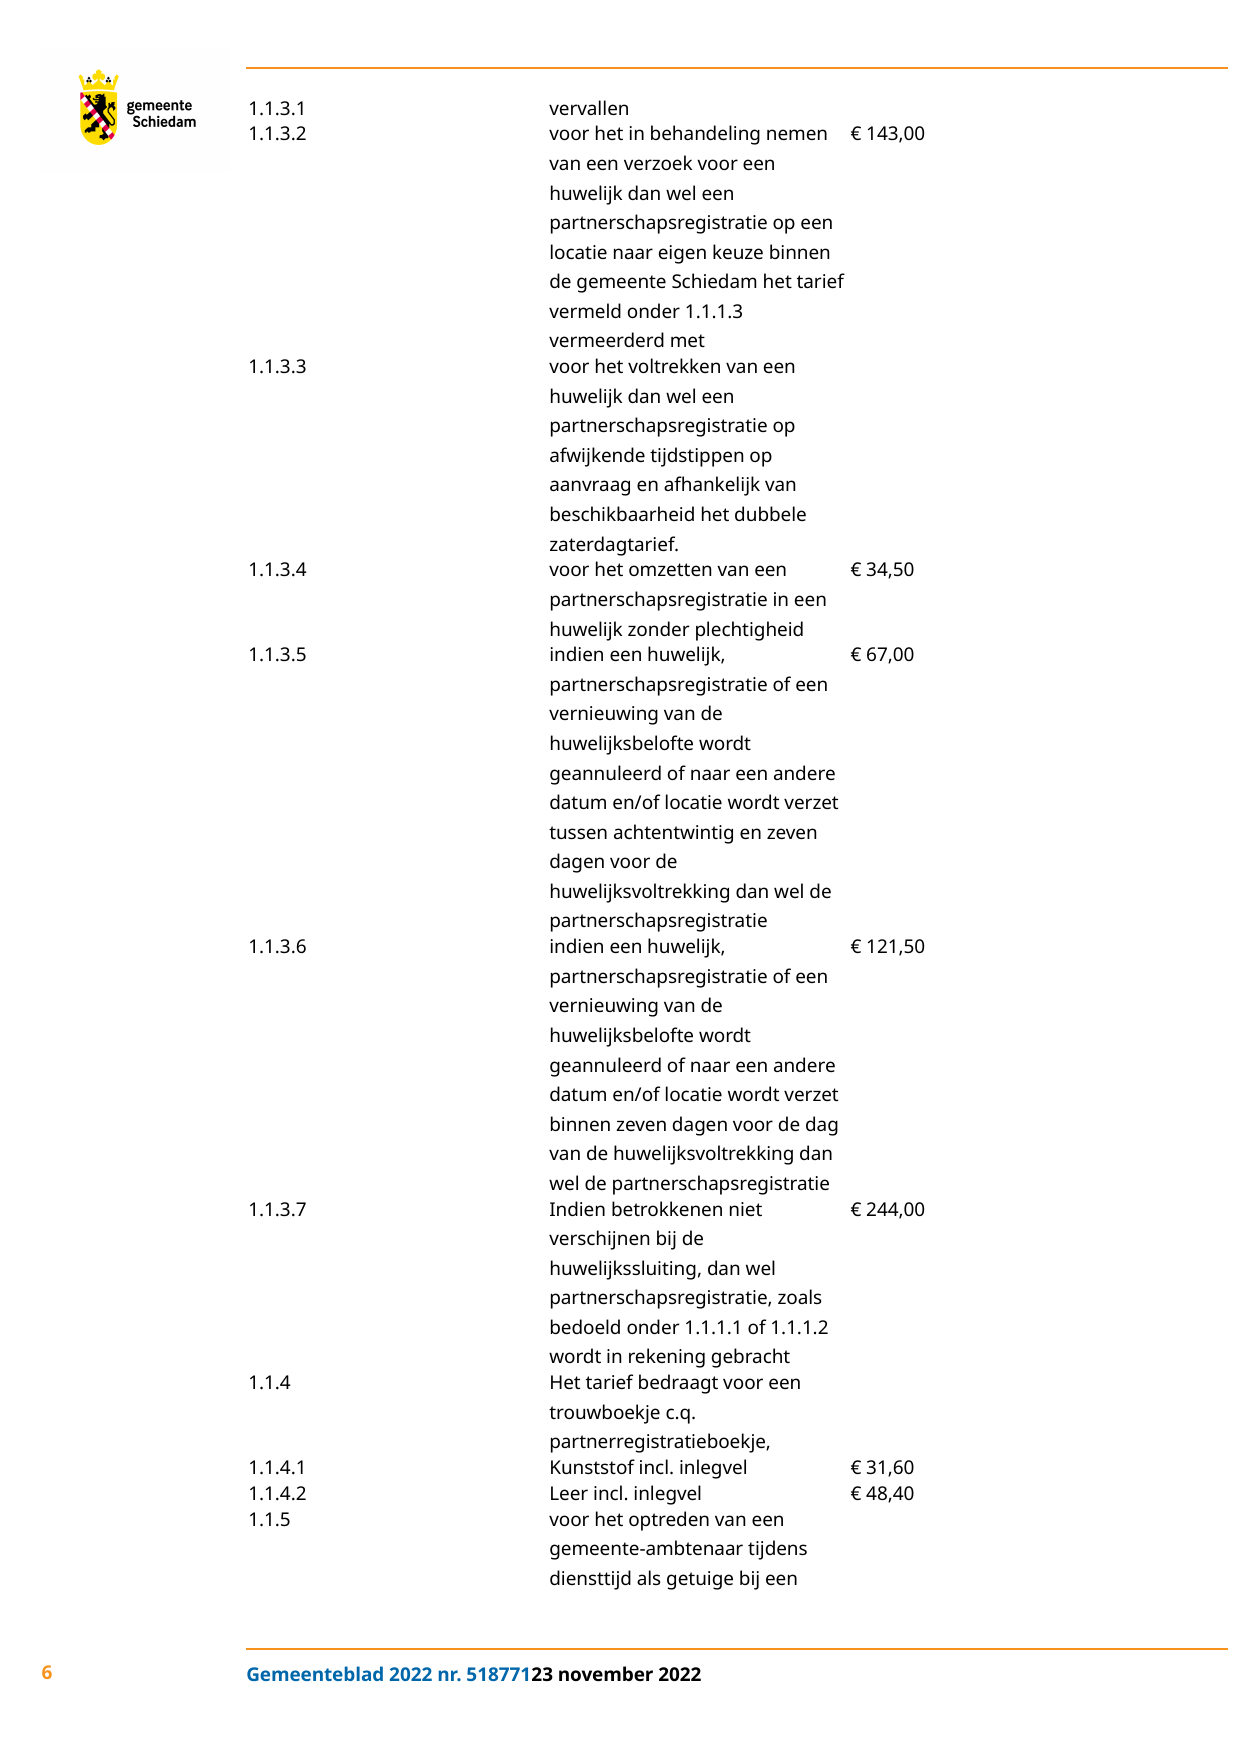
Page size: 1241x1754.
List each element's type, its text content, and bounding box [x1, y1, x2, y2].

table_cell € 34,50 [850, 557, 1152, 641]
table_cell 1.1.3.6 [248, 934, 549, 1196]
table_cell 1.1.3.5 [248, 641, 549, 933]
table_cell 1.1.3.7 [248, 1196, 549, 1369]
table_cell [850, 95, 1152, 121]
table_cell € 143,00 [850, 121, 1152, 353]
table_cell voor het in behandeling nemen van een verzoek voor een huwelijk dan wel een partnerschapsregistratie op een locatie naar eigen keuze binnen de gemeente Schiedam het tarief vermeld onder 1.1.1.3 vermeerderd met [549, 121, 850, 353]
table_cell voor het voltrekken van een huwelijk dan wel een partnerschapsregistratie op afwijkende tijdstippen op aanvraag en afhankelijk van beschikbaarheid het dubbele zaterdagtarief. [549, 353, 850, 557]
table_cell voor het omzetten van een partnerschapsregistratie in een huwelijk zonder plechtigheid [549, 557, 850, 641]
table_cell 1.1.4.1 [248, 1454, 549, 1480]
table_cell 1.1.3.2 [248, 121, 549, 353]
table_cell 1.1.3.3 [248, 353, 549, 557]
table_cell Leer incl. inlegvel [549, 1480, 850, 1506]
table_cell 1.1.3.4 [248, 557, 549, 641]
table_cell € 67,00 [850, 641, 1152, 933]
table_cell 1.1.4 [248, 1370, 549, 1454]
table_cell Indien betrokkenen niet verschijnen bij de huwelijkssluiting, dan wel partnerschapsregistratie, zoals bedoeld onder 1.1.1.1 of 1.1.1.2 wordt in rekening gebracht [549, 1196, 850, 1369]
table_cell € 31,60 [850, 1454, 1152, 1480]
table_cell [850, 353, 1152, 557]
picture [41, 47, 231, 172]
table_cell € 48,40 [850, 1480, 1152, 1506]
table_cell vervallen [549, 95, 850, 121]
table_cell 1.1.3.1 [248, 95, 549, 121]
table_cell € 244,00 [850, 1196, 1152, 1369]
table_cell [850, 1370, 1152, 1454]
table_cell 1.1.5 [248, 1506, 549, 1591]
table_cell [850, 1506, 1152, 1591]
table_cell € 121,50 [850, 934, 1152, 1196]
table_cell Het tarief bedraagt voor een trouwboekje c.q. partnerregistratieboekje, [549, 1370, 850, 1454]
table_cell indien een huwelijk, partnerschapsregistratie of een vernieuwing van de huwelijksbelofte wordt geannuleerd of naar een andere datum en/of locatie wordt verzet binnen zeven dagen voor de dag van de huwelijksvoltrekking dan wel de partnerschapsregistratie [549, 934, 850, 1196]
table_cell Kunststof incl. inlegvel [549, 1454, 850, 1480]
table_cell 1.1.4.2 [248, 1480, 549, 1506]
table_cell voor het optreden van een gemeente-ambtenaar tijdens diensttijd als getuige bij een [549, 1506, 850, 1591]
table_cell indien een huwelijk, partnerschapsregistratie of een vernieuwing van de huwelijksbelofte wordt geannuleerd of naar een andere datum en/of locatie wordt verzet tussen achtentwintig en zeven dagen voor de huwelijksvoltrekking dan wel de partnerschapsregistratie [549, 641, 850, 933]
